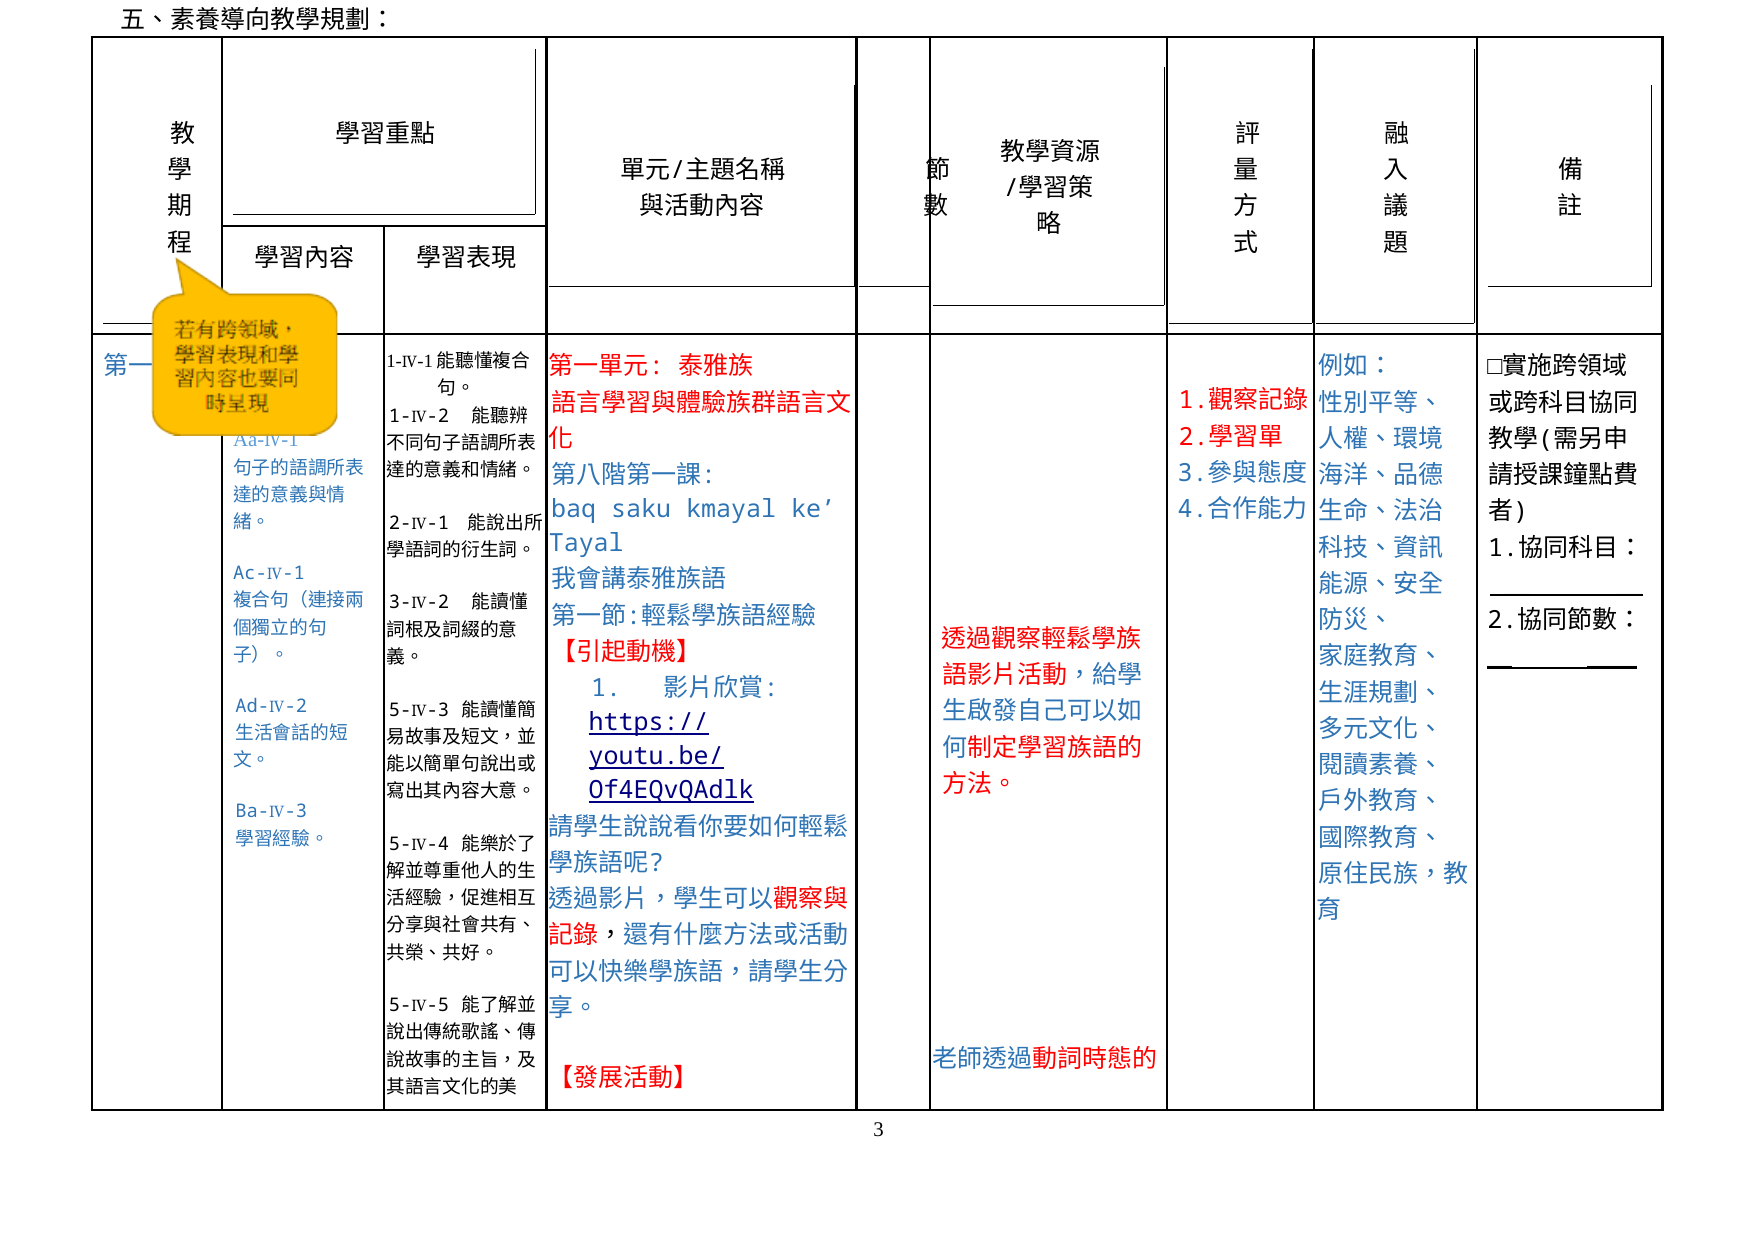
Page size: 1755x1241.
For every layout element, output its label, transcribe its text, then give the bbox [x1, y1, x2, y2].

table_cell 1-Ⅳ-1能聽懂複合 句。 1-Ⅳ-2 能聽辨不同句子語調所表達的意義和情緒。 2-Ⅳ-1 能說出所學語詞的衍生詞。 3-Ⅳ-2 能讀懂詞根及詞綴的意義。 5-Ⅳ-3 能讀懂簡易故事及短文，並能以簡單句說出或寫出其內容大意。 5-Ⅳ-4 能樂於了解並尊重他人的生活經驗，促進相互分享與社會共有、共榮、共好。 5-Ⅳ-5 能了解並說出傳統歌謠、傳說故事的主旨，及其語言文化的美 [385, 335, 545, 1109]
table_header 融入議題 [1315, 38, 1476, 333]
table_cell 第一單元: 泰雅族 語言學習與體驗族群語言文化 第八階第一課: baq saku kmayal ke’ Tayal 我會講泰雅族語 第一節:輕鬆學族語經驗 【引起動機】 影片欣賞: https://youtu.be/Of4EQvQAdlk 請學生說說看你要如何輕鬆學族語呢? 透過影片，學生可以觀察與記錄，還有什麼方法或活動可以快樂學族語，請學生分享。 【發展活動】 ￭衍生詞變化練習 kmayal/mqbaq 老師將句型兩個動詞單字顯示於電腦簡報裡，向學生說明衍生詞變化詞根與前綴現在式，並舉簡單的例子讓學生理解，了解其語意。 ￭課文單字認讀練習 baq/kmayal/mqbaq/na’… 經過數次認讀後，學生聆聽老師說出的中文單字，請學生在顯示Jambord裡，上傳 族語答案。 ￭句型與語詞替換練習: 1.老師從Jambord裡顯示課文現在式句型，解釋其句子意思，最後做語詞替換做練習，也將課文詞性說明讓學生了解。 2.現在式句型前面用cyux/nyux …+(動詞+m) 例如:kayl kmayal 【綜合活動】 活動一 寫出單詞詞性與衍生詞族語 活動二 看中文句子，說出族語句子 活動三 練習造句 看族語單詞，寫出族語句子 第一單元:我是泰雅族 第一課: baq saku kmayal ke’ Tayal 我會講泰雅族語 第二節: 文化課 認識泰雅族語言三大系統 【引起動機】 認識泰雅七大區域解說泰雅遷移路徑。 語言的支系由南投縣仁愛鄉的祖籍地起，分為三大語系，做平面解說。 【發展活動】 老師解說七大地區說三大語系的部落有哪些?並聽語系的語言音檔做對照來區分。 【綜合活動】 最後將解說後的每個區域圖，製做表格做系統化認識泰雅語系的地方語言。 第一課: baq saku kmayal ke’ Tayal 我會講泰雅族語 第一單元:泰雅族 第三節:如何學習語言? 【引起動機】 老師發給學生蜘蛛圖與便條紙，讓他們依據其經驗與想法，寫下學習語言的地點、人、事、物、活動、方法，最後請他們上報告，老師將其地點方法活動寫於黑板上，在句型語詞替換時，他們可以上台操作做互動。 【發展活動】 ￭衍生詞變化練習 例子: pinqbaqan pinqbaqan maku pqwasan biru. 老師將課文句子中的單字 pinqbaqan(學習)單字顯示於簡報或黑板裡，向學生說明衍生詞變化詞根與環綴的過去完成式，並舉簡單的例子讓學生理解，了解其意思 。 ￭課文單字認讀練習 Tayal/ Bunun/ Amis Paiwan pinqbaqan musa saku mtzyuwaw musa saku mzwiy magal hinngya’an 經過數次認讀後，學生聆聽老師說出的中文單字，請學生在顯示Jambord裡，上傳 族語答案。 ￭句型與語詞替換練習: 1.老師從Jambord裡顯示課文句型，解釋其句子意思，最後做語詞替換做練習，也將課文詞性說明讓學生了解。 2.造句練習 【綜合活動】 依據老師寫的中文短文， 請學生翻譯書寫成族語，最後學生再跟老師討論，書寫的內容有否要修正。 第八階第一課: baq saku kmayal ke’ Tayal 我會講泰雅族語 第一單元:泰雅族 第四節: 看司馬庫斯的小孩如何學習語言? 【引起動機】 體驗學習語言活動 ~司馬庫斯的小孩記錄片~ 說說自己觀片的心得感受。 【發展活動】 ￭衍生詞變化練習 熟悉動詞時地型與行將式的變化，老師解釋其情境並讓學生操作練習。 ￭課文單字認讀練習 經過數次認讀後，學生聆聽老師說出的中文單字，請學生在顯示Jambord裡，上傳 族語答案。 分辨動詞與名詞的單詞不同 ￭句型與語詞替換練習: 經老師講解時態與結構後，跟老師用角色扮演，最後結語片語要背起來，當作寫文章儲備資料。 【綜合活動】 1.統整以上教學內容做單詞時態變化與句型會話的對答。 2.任務宣達，下週自選泰雅族紋面、分佈、服飾、社會規範四選一做主題報告。 第八階第二課: sami hya ga Tayal 我們是泰雅族 第一單元:我是泰雅族 第一節:淺談泰雅族紋面、分佈、服飾、社會規範。 【引起動機】 https://youtu.be/CwA96KCDYQI泰雅雪霸公園森林秀 透過影片服裝秀來欣賞泰雅傳統服飾，看完後請學生分享心得並拉出穿著服裝的差異得知部落的區域。 【發展活動】 ￭主題報告 每一個學生五分鐘，依據泰雅族紋面、分佈、服飾、社會規範。擇一報告， ￭衍生詞變化練習 練習前綴動詞變化概念。 ￭課文單字認讀練習 練習復合詞的應用。 ￭句型與語詞替換練習: 主要做角色扮演與練習對話 【綜合活動】 參考文化篇第一篇，泰雅祖籍地做學生閱讀生活短文練習，遇生詞引導其查閱泰雅線上詞典。 第八階第二課: sami hya ga Tayal 我們是泰雅族 第一單元:我是泰雅族 第二節: 認識16族群服飾、族名 歌謠、樂器 【引起動機】 聽一曲泰雅祖訓吟唱歌謠 https://youtu.be/HBd7HOV-VHY 學生聽完後，跟學生介紹歌詞內容。 【發展活動】 ￭衍生詞變化練習 練習靜態動詞的後綴變化 ￭課文單字認讀練習 認識並能書寫各族族名。 ￭句型與語詞替換練習: 依據任務主題做五分鐘報告 【綜合活動】 活動一辯認族群服飾與族別做配對。 活動二:老師用wordwal命題，學生依劇顯示題目回答。 第八階第二課: sami hya ga Tayal 我們是泰雅族 第一單元:我是泰雅族 第三節: 泰雅族群各縣市的名稱 【引起動機】 泰雅七大區域分佈圖，順便提及學生的部落縣市，引起共鳴來討論其他泰雅聚落。 【發展活動】 ￭主題報告 每人報告五分鐘，泰雅七大大區域，簡單介紹地區部落產業旅遊勝地配合分布圖來做簡報。 ￭課文單字認讀練習 認讀族別名稱並能書寫。 ￭句型與語詞替換練習: 老師指族群分佈圖的其一族群，學生回答否定或肯定句型。 【綜合活動】 請學生書寫泰雅縣市的族名。 第八階第二課: sami hya ga Tayal 我們是泰雅族 第一單元:我是泰雅族 第四節:方向 【引起動機】 泰雅族居住在海拔2000公尺以下，屬雪山山脈的地理位置。 【發展活動】 ￭課文單字認讀練習 學習北部、南部…等方向族語單詞。 ￭句型與語詞替換練習: 讓學生學會指南方向的單詞後，就可以應用於對話句型裡，亦可換其他族群居住的 方向做方向單詞的替換。 【綜合活動】 1.以族群居住的方向，請學生用族語回答所學的方向句型。 2.下週任務，找一篇泰雅族的故事分享。 第八階第三課 pinqzyu ke’ kinhmgan 說故事 第二單元:傳說故事 第一節:主題:讀書會 【引起動機】 放置一張傳統故事影片，使學生來提問老師，再說明故事內容。 【發展活動】 ￭衍生詞變化練習 說、聽、做、會時態舉例說明，並讓學生實做練習。 ￭課文單字認讀練習 老師說明後，經過理解再運用在句型裡。 ￭句型與語詞替換練習: 跟學生對話練習，或同學與同學之間對話。 【綜合活動】 老師用中文寫課文句子，請 學生將課文句型默寫一遍。 第八階第三課 pinqzyu ke’ kinhmgan 說故事 第二單元:傳說故事 第二節:我會說故事 【引起動機】 請學生閱讀一篇短文傳記， 於課堂上分享閱讀感想，讓學生也學習說故事。 【發展活動】 ￭衍生詞變化練習 t’aring詞彙時態實例講解。 ￭課文單字認讀練習 講解單詞詞性與意思，講解放置句子中適當的位置。 ￭句型與語詞替換練習:練習復合句句型，讓學生將詞性功能詞彙放在正確的位置。 【綜合活動】 請學生造句練習 :mha nanu、yan nqu、minkahul inu. 第八階第三課 pinqzyu ke’ kinhmgan 說故事 第二單元:傳說故事 第三節:正面情緒的影響力 【引起動機】 老師放置一張情緒的表情圖片，請學生說說看，圖中的情緒會影響人際關係哪些層面? 【發展活動】 ￭衍生詞變化練習 練習「哭｣的單詞時態變化，老師說情境時態，讓學生找正確的動詞。 ￭課文單字認讀練習 先讓學生認讀老師再透過Jambord裡，做圖片與族語對配，做互動。 ￭句型與語詞替換練習: 1.同學練習表達情緒語調 2.學習課文的句型與詞彙 3.句型情緒思維動詞詞彙做替換練習。 【綜合活動】 請學到kahoot完成評量。 第八階第三課 pinqzyu ke’ kinhmgan 說故事 第二單元:傳說故事 第四節:吟唱歌謠說歷史 【引起動機】 https://www.youtube.com/watch?v=rCB05CxFV8Y 透過觀賞耆老吟唱歌詞，可道出許多泰雅的故事。用舌頭說過去歷史的泰雅人。 【發展活動】 ￭衍生詞變化練習 學習講、一起、聲音單詞的時態，舉例並製造情境，來讓學聲感受。最後老師提問學回答。 ￭課文單字認讀練習 讓學生知道周邊焦點s­­-的用法與在句子的功能。 助動詞aki (應該或讓)如何在句子裡應用。 ￭句型與語詞替換練習: 學習周邊焦點的直述句，老師解釋並讓學生了解 老師與學生互動練習。 【綜合活動】 讓學生朗讀及背誦課文，了解語意並練習語調，表情 。 第八階第四課 lmpuw biru 念書 第三單元:讀書會 第一節: 創造力 【引起動機】 老師放一張慕齊，發明電話的故事給學生聽，之後請學生發表看法。 【發展活動】 ￭衍生詞變化練習 讓學生學習qsu ki kbalay 最先及發明或製作單詞的祈使式及現在式的時態，舉例並製造情境，來讓學聲感受。最後老師提問學回答。 ￭課文單字認讀練習 讓學生知道祈使式及現在式的單詞用法與在句子的功能。 te qsu ki te suruw在前與在後在句子造句裡如何應用。 ￭句型與語詞替換練習: 1.練習名詞性疑問句 2.依據課文所問的問題，老師與學生,各自事先查詢資料彙整後，帶領學生閱讀短篇文章並逐句分析及解釋文意練習。 【綜合活動】 讓學生練習將所閱讀的短文，訓練學生 1.聽力練習2.練習書寫成一篇50-100字以內的短文 第三單元:讀書會 第二節:哪一國家創造了世界最高大樓 【引起動機】 https://youtu.be/-FGzO9eMGMM 老師播放約五分鐘有關介紹哈里發塔的影片，之後請學生自由發表看法。 【發展活動】 ￭衍生詞變化練習 讓學生學習wagiq高的單詞的祈使式的時態，舉例並製造情境，來讓學聲感受。最後老師提問學回答。 ￭課文單字認讀練習 讓學生知道wagiq祈使式及現在式的單詞用法與 在句子造句裡如何應用。 ￭句型與語詞替換練習: 依據課文所問的問題，老師與學生,各自事先查詢資料彙整後，帶領學生閱讀短篇文章並逐句分析及解釋文意練習。 【綜合活動】 讓學生練習將所閱讀的短文，老師讓其1.聽力練習2.練習書寫成一篇50-100字以內的短文 第八階第四課 lmpuw biru 念書 第三單元:讀書會 第三節: 魚鰓的任務 【引起動機】 https://www.youtube.com/watch?v=tObbAiPhG8Q 請學生先觀賞此影片，之後問她們有無其他動植物有不同的呼吸方式嗎?說說看 【發展活動】 ￭衍生詞變化練習 讓學生學習s’suna呼吸的單詞的祈使式及後綴的時態，舉例並製造情境，來讓學聲感受。最後老師提問學回答。 ￭課文單字認讀練習 讓學生知道s’suna呼吸祈使式及現在式的單詞用法與其他單詞在句子造句裡如何應用。 ￭句型與語詞替換練習: 1.練習名詞性疑問句nanu, 2.依據課文所問的問題，老師與學生,各自事先查詢資料彙整後，帶領學生閱讀短篇文章並逐句分析及解釋文意練習。 【綜合活動】 讓學生練習將所閱讀的短文，老師讓其 1.聽力練習 2.練習書寫成一篇50-100字以內的短文 第八階第四課 lmpuw biru 念書 第三單元:讀書會 第四節: 地裡家博士告訴你打雷的事? 【引起動機】 https://www.youtube.com/watch?v=E702g-tda0U -打雷影片 請學生先觀賞小小地理博士影片，之後請他們說說看及自由表達看發。 【發展活動】 ￭衍生詞變化練習 讓學生學習msbisuw打雷的單詞的現在式及後綴的時態，舉例並製造情境，來讓學聲感受。最後老師提問學回答。 ￭課文單字認讀練習 讓學生知道現在式msbisuw打雷的單詞的現在式的單詞用法與其他單詞在句子造句裡如何應用。 ￭句型與語詞替換練習: 練習動詞性疑問句swa 怎麼了, 2.依據課文所問的問題，老師與學生,各自事先查詢資料彙整後，帶領學生閱讀短篇文章並逐句分析及解釋文意練習。 【綜合活動】 讓學生練習將所閱讀的短文，使用在看圖表達族語裡 1.看圖表達族語練習 2.再轉換成書寫一篇50-100字以內的短文。 第八階第四課 lmpuw biru 念書 第三單元:讀書會 第五節:讀書會心得分享 【引起動機】 【發展活動】 ￭衍生詞變化練習 讓學生學生uluw、syuk、qnzyat、lpuw、twang尋找/回答/認真/讀/增加的單詞的前綴及後綴的時態，舉例並製造情境，來讓學聲感受。最後老師提問學回答。 ￭課文單字認讀練習 讓學生知道uluw、syuk、qnzyat、lpuw、twang尋找/回答/認真/讀/增加的單詞的現在式、處所焦點、過去分詞、環綴過去完成式的單詞用法與其他單詞在句子造句裡如何應用。 ￭句型與語詞替換練習: 練習動詞性疑問句musa ’lwan inu 在哪裡可尋找到….. 依據課文所問的問題，老師與學生,各自事先查詢資料彙整後，帶領學生閱讀短篇文章並逐句分析及解釋文意練習。 【綜合活動】 讓學生 單詞空格內填入族語。 句型看中文寫族語。 第八階第五課ksyuw biru 借書 第三單元:讀書會 第一節:我愛看書 【引起動機】 https://www.youtube.com/watch?v=I-XrwFujEs4 一起去圖書館讀書吧~ 請學生分享去圖書館借書的經驗，自由分享。 【發展活動】 ￭衍生詞變化練習 讓學生學生練習linnpuw/ ninnbuw/ ginnluw讀過/喝過/搭乘過的過去分詞單詞的前綴及後綴的時態，舉例並製造情境，來讓學聲感受。最後老師提問學回答。 ￭課文單字認讀練習 讓學生知道 linnpuw/ ninnbuw/ ginnluw/qwaw/ trakis/helaw kisya/ 讀過/喝過/搭乘過/小米酒/高鐵等 單詞的過去分詞的單詞用法與其他單詞在句子造句裡如何應用。 ￭句型與語詞替換練習: 練習過去分詞情境式句型，並做單詞替換。 2.讓學生了解其句型內容語意，使其能做替換單詞來應用。 【綜合活動】 讓學生 1.從此句型中看族語翻譯中文語。 2.聽老師說中文寫下族語。 第八階第五課第五課ksyuw biru 借書 第三單元:讀書會 第二節: 喜歡圖書館閱讀環境 【引起動機】 https://www.youtube.com/watch?v=_JYEv-w28SQ 盤點世界9座最美大學圖書館 你喜歡圖書館閱讀環境嗎?你喜歡在哪裡閱讀呢?自由讓學生表達。 【發展活動】 ￭衍生詞變化練習 讓學生學生練習ksyugay/ungat/anay/misu/sksyuw/sbaziy借/沒有/讓我/為你/幫你借/幫你買的單詞的前綴及後綴的時態，舉例並製造情境，來讓學生感受。最後老師提問學回答。 ￭課文單字認讀練習 讓學生知道ksyugay/ungat/anay/misu/sksyuw/sbaziy借/沒有/讓我/為你/幫你借/幫你買的單詞的規勸式的單詞用法 -ay與其他單詞在句子造句裡如何應用。 ￭句型與語詞替換練習: 練習肯定祈使句的規勸式情境句型用法 -ay與其他單詞在句子造句裡如何應用。 【綜合活動】 老師在kahoot出題 1.做單詞過去分詞的辨認 2.練習辨認肯定祈使句的規勸式情境句型用法 -ay 第八階第五課 第三節:請託別人幫忙時的態度該如何? 【引起動機】 可以問問同學，良好的態度會不會帶來好印象及好的人際關係呢?任何事情都一樣，包括跟別人借什麼東西。 【發展活動】 ￭衍生詞變化練習 讓學生練習ksyugan/pglgan/p’byan/ bqan/klan/qzitan借/搭/睡/給/告訴/回電的單詞後綴的時態，舉例並製造情境，來讓學聲感受。最後老師提問學回答。 ￭課文單字認讀練習 讓學生知道ksyugan/pglgan/p’byan/ bqan/klan/qzitan借/搭/睡/給/告訴/回電的單詞的處所焦點(時地型情境式-an) 單詞用法與其他單詞在句子造句裡如何應用。 ￭句型與語詞替換練習: 練習處所焦點(時地型情境式句型) -an 2.套用句型做單詞替換。 【綜合活動】 讓學生 1.單詞空格內填入族語。 2.句型看中文寫族語。 第八階第五課 第四節:還書 【引起動機】 【發展活動】 ￭衍生詞變化練習 讓學生練習suqun/sbzih/miq結束/還/給的單詞的前綴及後綴的時態，舉例並製造情境，來讓學聲感受。最後老師提問學回答。 ￭課文單字認讀練習 讓學生知道suqun/sbzih/miq結束/還/給的單詞用法與其他單詞在句子造句裡如何應用。 ￭句型與語詞替換練習: 練習肯定句祈使句 -ani 片語造句練習 ana ga/ mha ni 但是 如果 【綜合活動】 讓學生 單詞空格內填入族語。 句型看族語寫中文。 [548, 335, 855, 1109]
table_header 備註 [1478, 38, 1661, 333]
table_header 評量方式 [1168, 38, 1313, 333]
table_cell 透過觀察輕鬆學族語影片活動，給學生啟發自己可以如何制定學習族語的方法。 老師透過動詞時態的 [931, 335, 1166, 1109]
table_header 教學期程 [93, 38, 221, 333]
table_header 學習重點 [223, 38, 545, 224]
table_cell [858, 335, 929, 1109]
table_cell 學習表現 [385, 227, 545, 333]
table_cell Ab-Ⅳ-1 衍生詞。 Aa-Ⅳ-1 句子的語調所表達的意義與情緒。 Ac-Ⅳ-1 複合句（連接兩個獨立的句子）。 Ad-Ⅳ-2 生活會話的短文。 Ba-Ⅳ-3 學習經驗。 [223, 335, 383, 1109]
table_header 節數 [858, 38, 929, 333]
table_cell 1.觀察記錄 2.學習單 3.參與態度 4.合作能力 [1168, 335, 1313, 1109]
table_cell □實施跨領域或跨科目協同教學(需另申請授課鐘點費者) 1.協同科目： ＿ ＿ 2.協同節數： ＿ ＿＿ [1478, 335, 1661, 1109]
text 五、素養導向教學規劃： [118, 0, 1636, 36]
table_cell 學習內容 [223, 227, 383, 333]
table_cell 第一週 [93, 335, 221, 1109]
table_header 單元/主題名稱與活動內容 [548, 38, 855, 333]
table_cell 例如： 性別平等、 人權、環境 海洋、品德 生命、法治 科技、資訊 能源、安全 防災、 家庭教育、 生涯規劃、 多元文化、 閱讀素養、 戶外教育、 國際教育、 原住民族，教育 [1315, 335, 1476, 1109]
table_header 教學資源/學習策略 [931, 38, 1166, 333]
